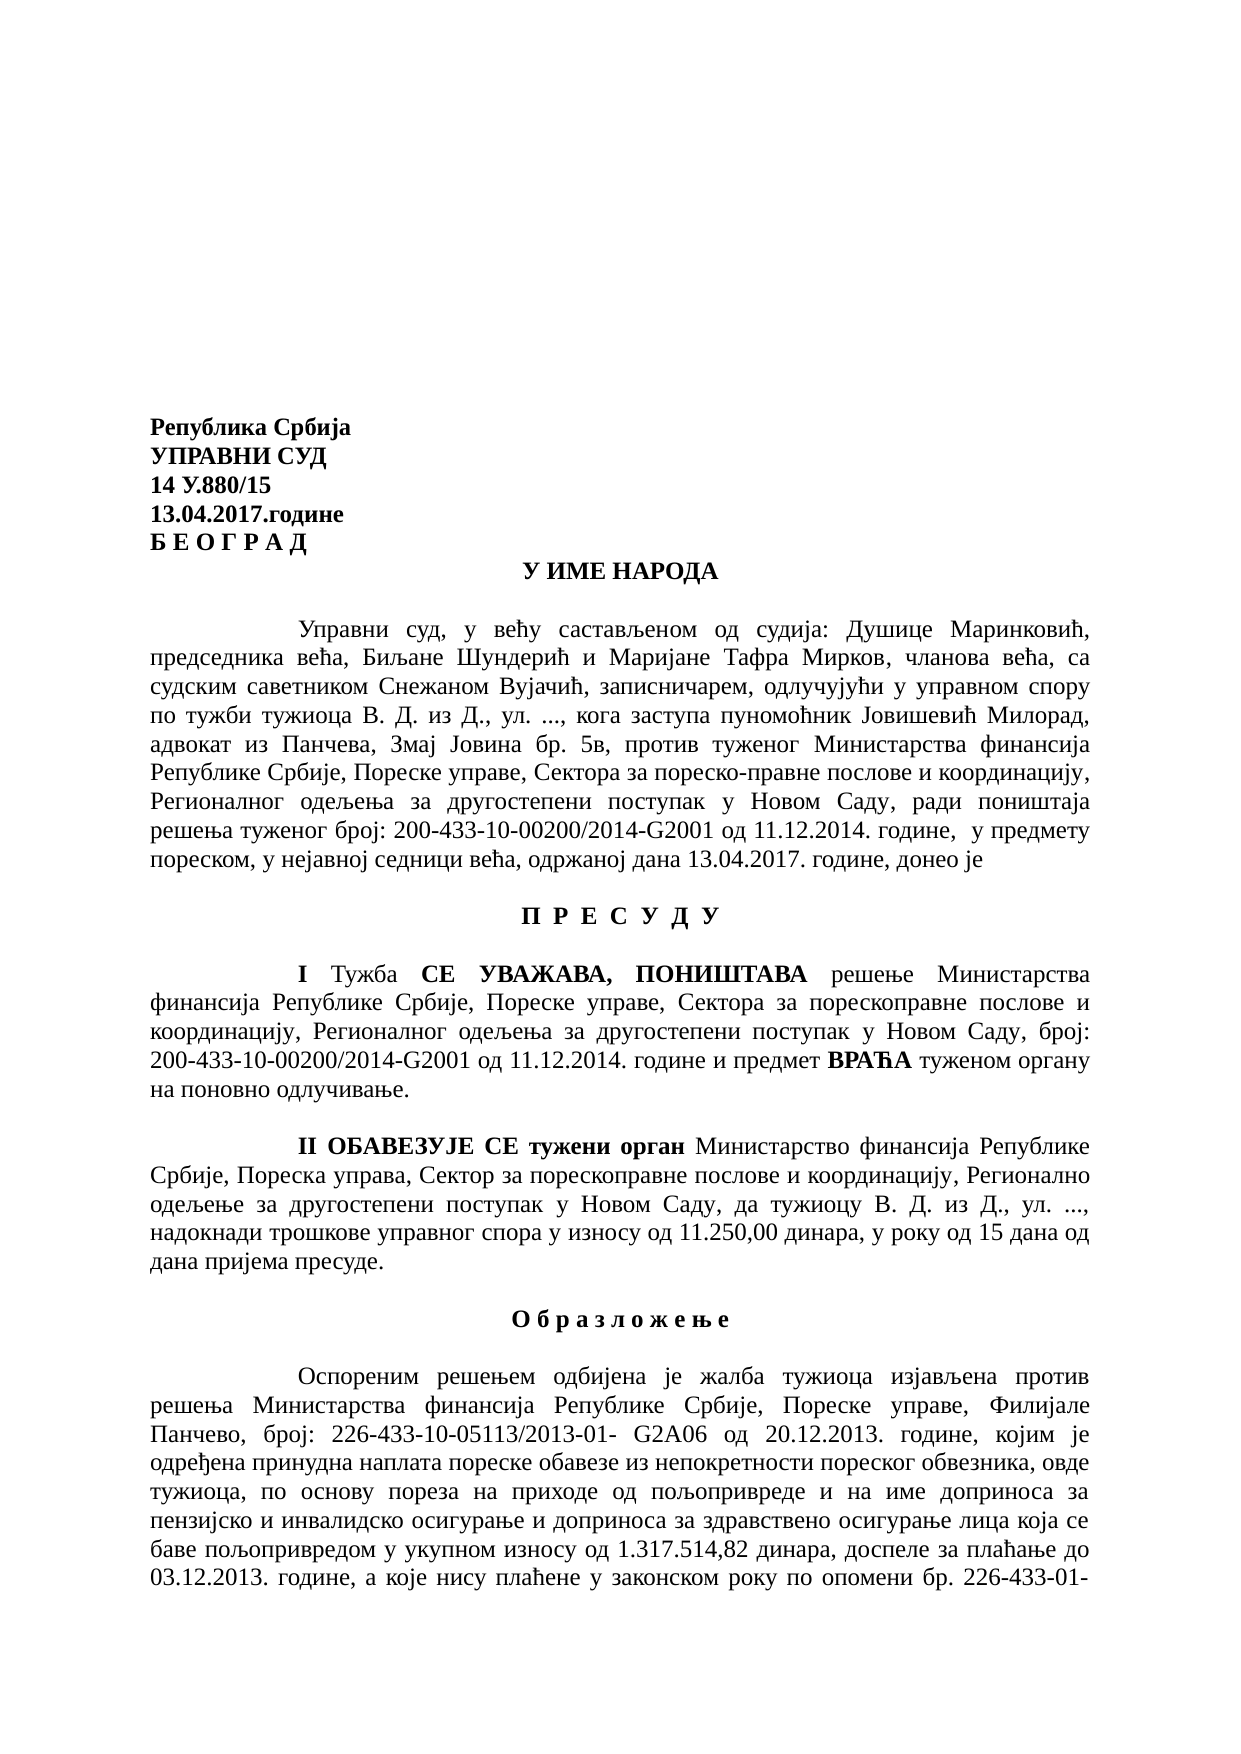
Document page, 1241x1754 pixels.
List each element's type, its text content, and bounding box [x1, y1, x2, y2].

text Б Е О Г Р А Д [150, 527, 1090, 556]
text 13.04.2017.године [150, 499, 1090, 527]
text Оспореним решењем одбијена је жалба тужиоца изјављена против решења Министарства финансија Републике Србије, Пореске управе, Филијале Панчево, број: 226-433-10-05113/2013-01- G2А06 од 20.12.2013. године, којим је одређена принудна наплата пореске обавезе из непокретности пореског обвезника, овде тужиоца, по основу пореза на приходе од пољопривреде и на име доприноса за пензијско и инвалидско осигурање и доприноса за здравствено осигурање лица која се баве пољопривредом у укупном износу од 1.317.514,82 динара, доспеле за плаћање до 03.12.2013. године, а које нису плаћене у законском року по опомени бр. 226-433-01- [150, 1361, 1090, 1591]
text УПРАВНИ СУД [150, 441, 1090, 470]
text 14 У.880/15 [150, 470, 1090, 499]
text О б р а з л о ж е њ е [150, 1304, 1090, 1332]
text Република Србија [150, 206, 1090, 441]
text У ИМЕ НАРОДА [150, 556, 1090, 585]
text I Тужба СЕ УВАЖАВА, ПОНИШТАВА решење Министарства финансија Републике Србије, Пореске управе, Сектора за порескоправне послове и координацију, Регионалног одељења за другостепени поступак у Новом Саду, број: 200-433-10-00200/2014-G2001 од 11.12.2014. године и предмет ВРАЋА туженом органу на поновно одлучивање. [150, 959, 1090, 1102]
text П Р Е С У Д У [150, 901, 1090, 930]
text II ОБАВЕЗУЈЕ СЕ тужени орган Министарство финансија Републике Србије, Пореска управа, Сектор за порескоправне послове и координацију, Регионално одељење за другостепени поступак у Новом Саду, да тужиоцу В. Д. из Д., ул. ..., надокнади трошкове управног спора у износу од 11.250,00 динара, у року од 15 дана од дана пријема пресуде. [150, 1131, 1090, 1275]
text Управни суд, у већу састављеном од судија: Душице Маринковић, председника већа, Биљане Шундерић и Маријане Тафра Мирков, чланова већа, са судским саветником Снежаном Вујачић, записничарем, одлучујући у управном спору по тужби тужиоца В. Д. из Д., ул. ..., кога заступа пуномоћник Јовишевић Милорад, адвокат из Панчева, Змај Јовина бр. 5в, против туженог Министарства финансија Републике Србије, Пореске управе, Сектора за пореско-правне послове и координацију, Регионалног одељења за другостепени поступак у Новом Саду, ради поништаја решења туженог број: 200-433-10-00200/2014-G2001 од 11.12.2014. године, у предмету пореском, у нејавној седници већа, одржаној дана 13.04.2017. године, донео је [150, 614, 1090, 872]
